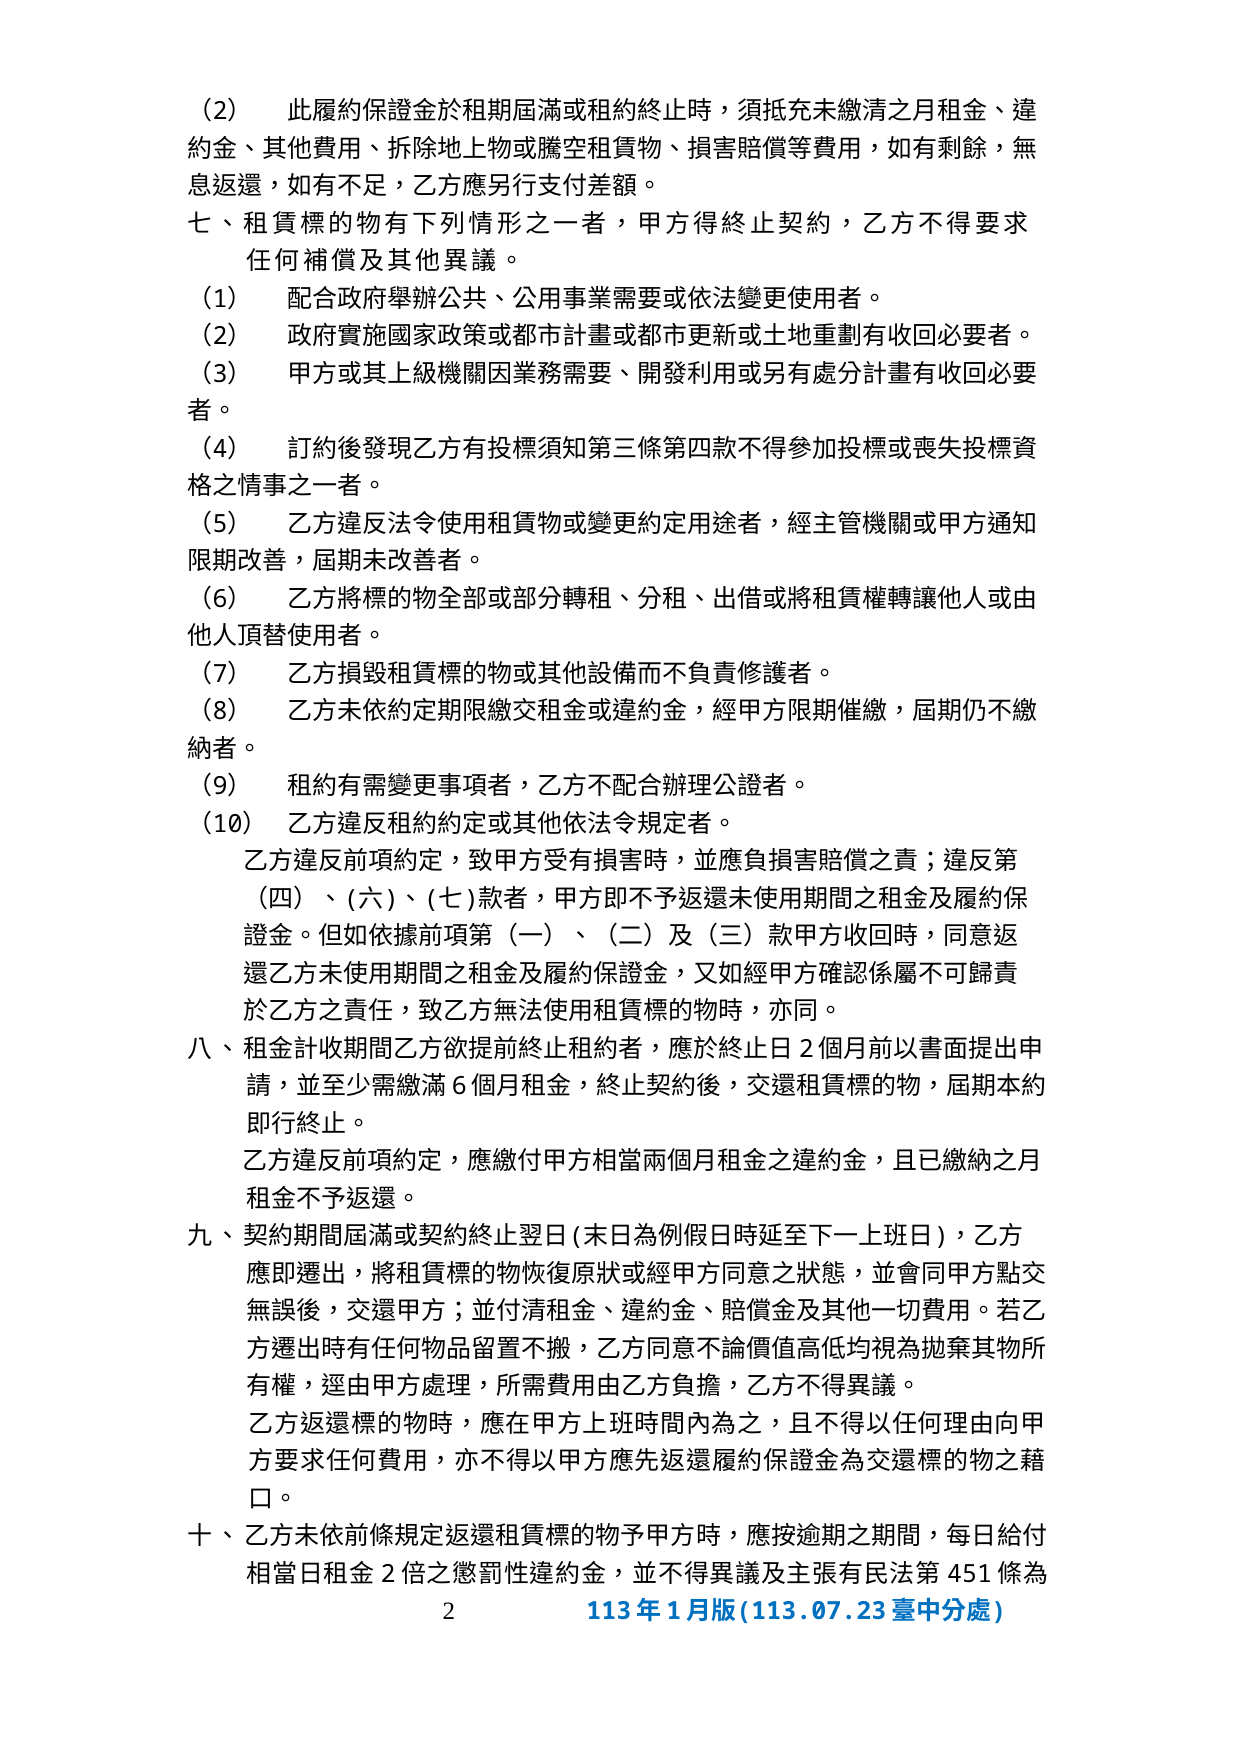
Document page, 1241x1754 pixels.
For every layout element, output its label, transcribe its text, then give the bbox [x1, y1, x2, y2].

text 乙方違反前項約定，應繳付甲方相當兩個月租金之違約金，且已繳納之月租金不予返還。 [187, 1139, 1048, 1214]
list 政府實施國家政策或都市計畫或都市更新或土地重劃有收回必要者。 [187, 314, 1043, 352]
list 乙方未依約定期限繳交租金或違約金，經甲方限期催繳，屆期仍不繳納者。 [187, 689, 1043, 764]
list 乙方將標的物全部或部分轉租、分租、出借或將租賃權轉讓他人或由他人頂替使用者。 [187, 577, 1043, 652]
text 七、租賃標的物有下列情形之一者，甲方得終止契約，乙方不得要求任何補償及其他異議。 [187, 202, 1048, 277]
list 甲方或其上級機關因業務需要、開發利用或另有處分計畫有收回必要者。 [187, 352, 1043, 427]
list 配合政府舉辦公共、公用事業需要或依法變更使用者。 [187, 277, 1043, 314]
list 乙方違反租約約定或其他依法令規定者。 [187, 802, 1043, 839]
list 乙方違反法令使用租賃物或變更約定用途者，經主管機關或甲方通知限期改善，屆期未改善者。 [187, 502, 1043, 577]
list 訂約後發現乙方有投標須知第三條第四款不得參加投標或喪失投標資格之情事之一者。 [187, 427, 1043, 502]
list 乙方損毀租賃標的物或其他設備而不負責修護者。 [187, 652, 1043, 689]
text 十、乙方未依前條規定返還租賃標的物予甲方時，應按逾期之期間，每日給付相當日租金2倍之懲罰性違約金，並不得異議及主張有民法第451條為 [187, 1514, 1048, 1589]
text 八、租金計收期間乙方欲提前終止租約者，應於終止日2個月前以書面提出申請，並至少需繳滿6個月租金，終止契約後，交還租賃標的物，屆期本約即行終止。 [187, 1027, 1048, 1139]
text 乙方違反前項約定，致甲方受有損害時，並應負損害賠償之責；違反第（四）、(六)、(七)款者，甲方即不予返還未使用期間之租金及履約保證金。但如依據前項第（一）、（二）及（三）款甲方收回時，同意返還乙方未使用期間之租金及履約保證金，又如經甲方確認係屬不可歸責於乙方之責任，致乙方無法使用租賃標的物時，亦同。 [244, 839, 1043, 1027]
list 此履約保證金於租期屆滿或租約終止時，須抵充未繳清之月租金、違約金、其他費用、拆除地上物或騰空租賃物、損害賠償等費用，如有剩餘，無息返還，如有不足，乙方應另行支付差額。 [187, 89, 1043, 202]
text 乙方返還標的物時，應在甲方上班時間內為之，且不得以任何理由向甲方要求任何費用，亦不得以甲方應先返還履約保證金為交還標的物之藉口。 [249, 1402, 1048, 1514]
list 租約有需變更事項者，乙方不配合辦理公證者。 [187, 764, 1043, 802]
text 九、契約期間屆滿或契約終止翌日(末日為例假日時延至下一上班日)，乙方應即遷出，將租賃標的物恢復原狀或經甲方同意之狀態，並會同甲方點交無誤後，交還甲方；並付清租金、違約金、賠償金及其他一切費用。若乙方遷出時有任何物品留置不搬，乙方同意不論價值高低均視為拋棄其物所有權，逕由甲方處理，所需費用由乙方負擔，乙方不得異議。 [187, 1214, 1048, 1402]
